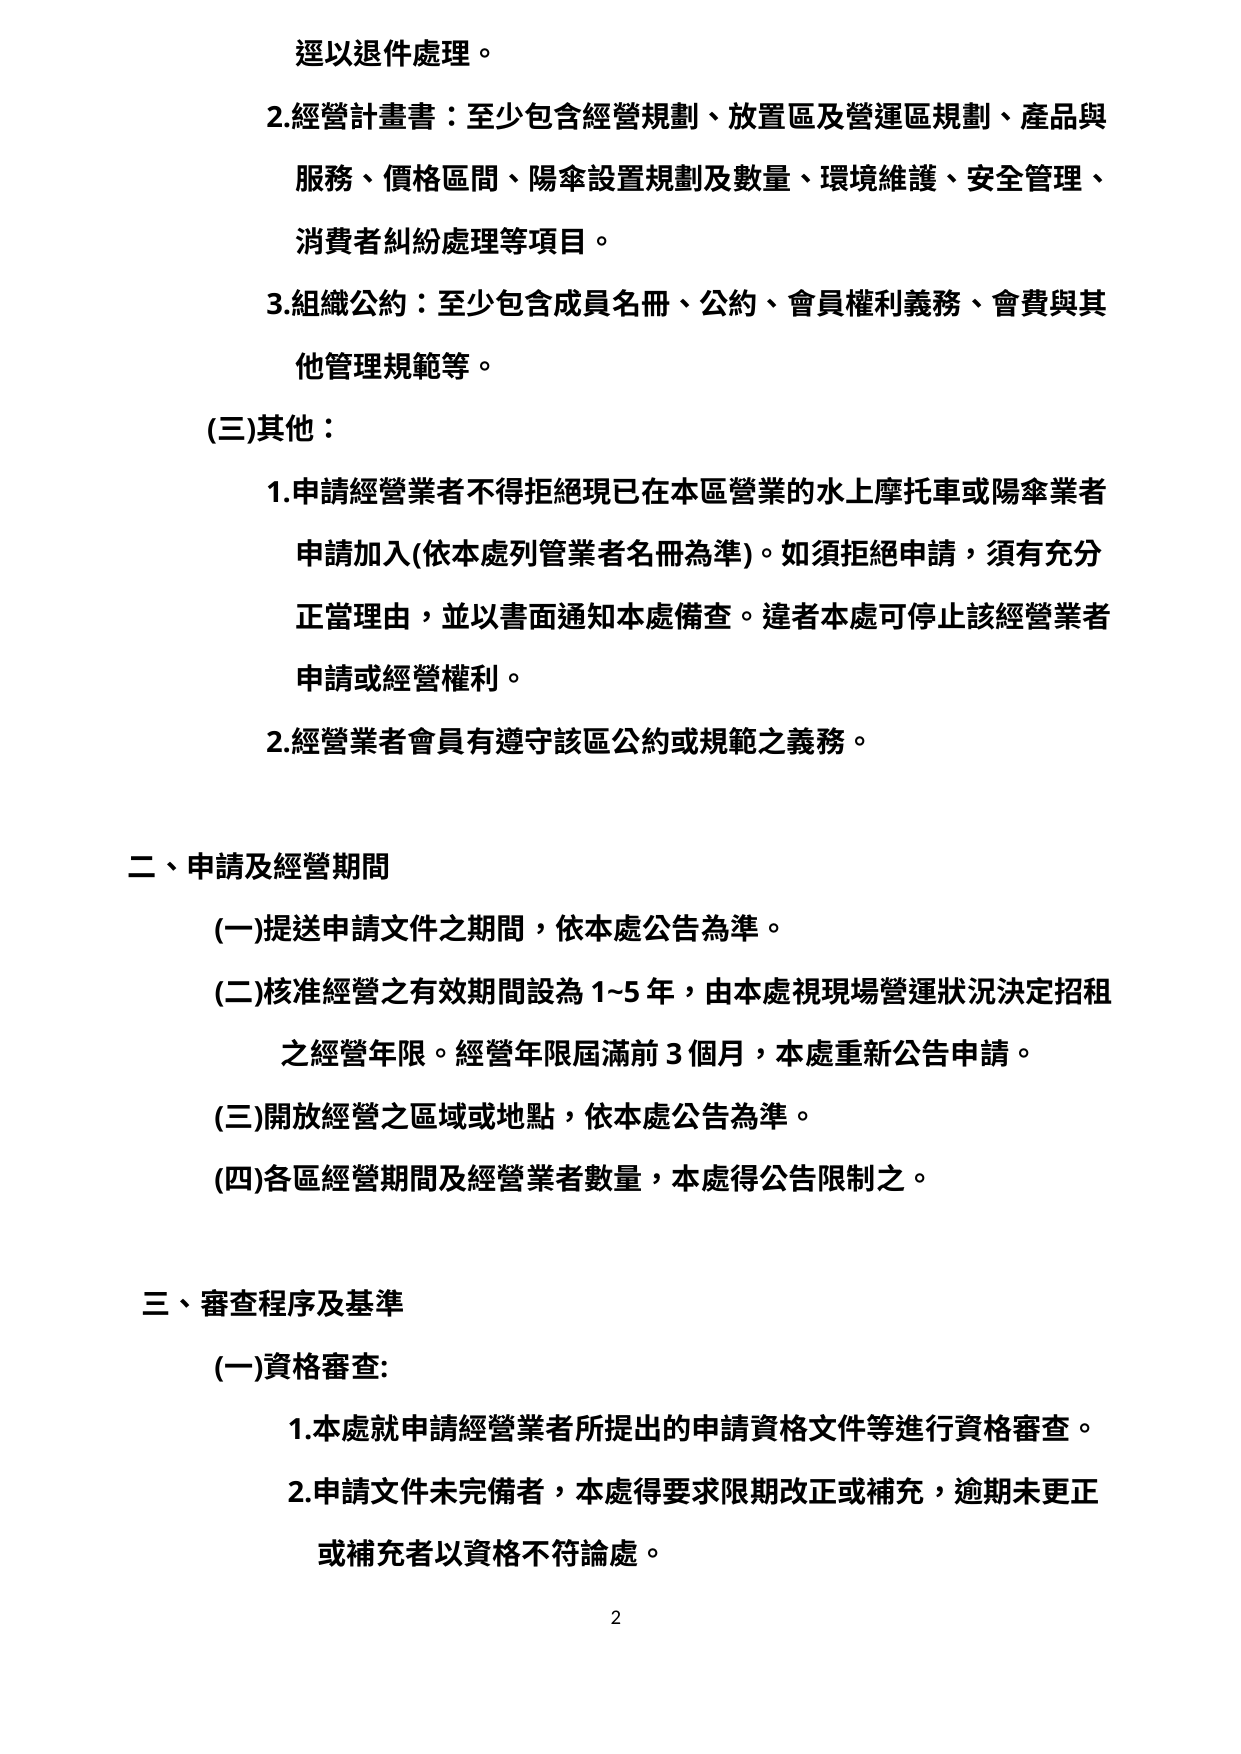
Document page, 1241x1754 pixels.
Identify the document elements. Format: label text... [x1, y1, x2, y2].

text 二、申請及經營期間 [112, 833, 1128, 896]
text 三、審查程序及基準 [103, 1271, 1128, 1333]
text (一)資格審查: [207, 1333, 1128, 1396]
text 1.本處就申請經營業者所提出的申請資格文件等進行資格審查。 [287, 1396, 1128, 1458]
text (三)其他： [207, 396, 1128, 458]
text 2.申請文件未完備者，本處得要求限期改正或補充，逾期未更正或補充者以資格不符論處。 [287, 1458, 1128, 1583]
text 逕以退件處理。 [266, 21, 1128, 83]
text 2.經營業者會員有遵守該區公約或規範之義務。 [266, 708, 1128, 771]
text 2.經營計畫書：至少包含經營規劃、放置區及營運區規劃、產品與服務、價格區間、陽傘設置規劃及數量、環境維護、安全管理、消費者糾紛處理等項目。 [266, 83, 1128, 271]
text 1.申請經營業者不得拒絕現已在本區營業的水上摩托車或陽傘業者申請加入(依本處列管業者名冊為準)。如須拒絕申請，須有充分正當理由，並以書面通知本處備查。違者本處可停止該經營業者申請或經營權利。 [266, 458, 1128, 708]
text 3.組織公約：至少包含成員名冊、公約、會員權利義務、會費與其他管理規範等。 [266, 271, 1128, 396]
text (二)核准經營之有效期間設為1~5年，由本處視現場營運狀況決定招租之經營年限。經營年限屆滿前3個月，本處重新公告申請。 [207, 958, 1128, 1083]
text (一)提送申請文件之期間，依本處公告為準。 [207, 896, 1128, 958]
text (四)各區經營期間及經營業者數量，本處得公告限制之。 [207, 1146, 1128, 1208]
text (三)開放經營之區域或地點，依本處公告為準。 [207, 1083, 1128, 1146]
